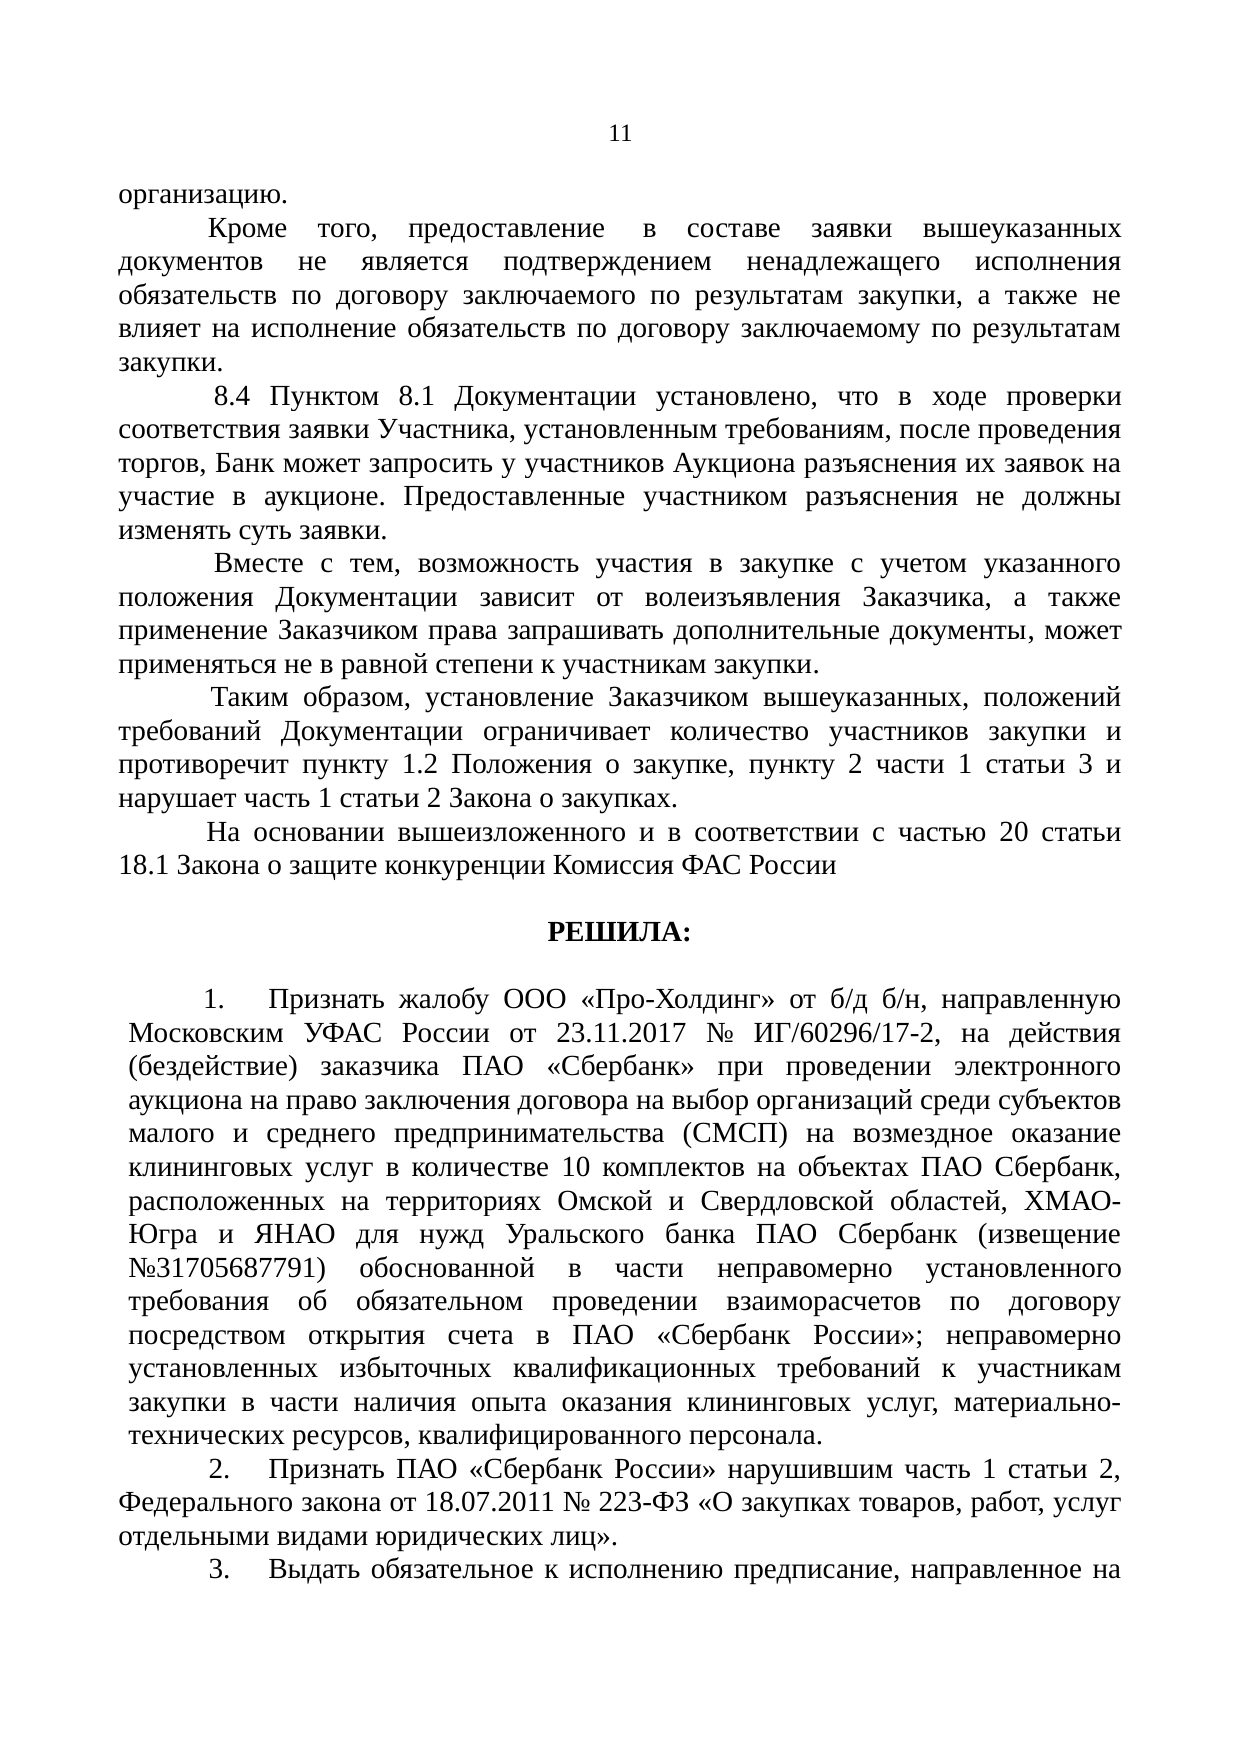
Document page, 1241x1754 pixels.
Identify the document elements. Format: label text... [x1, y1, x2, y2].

text Таким образом, установление Заказчиком вышеуказанных, положений требований Документации ограничивает количество участников закупки и противоречит пункту 1.2 Положения о закупке, пункту 2 части 1 статьи 3 и нарушает часть 1 статьи 2 Закона о закупках. [118, 679, 1122, 814]
text На основании вышеизложенного и в соответствии с частью 20 статьи 18.1 Закона о защите конкуренции Комиссия ФАС России [118, 814, 1122, 881]
text организацию. [118, 176, 1122, 210]
text 8.4 Пунктом 8.1 Документации установлено, что в ходе проверки соответствия заявки Участника, установленным требованиям, после проведения торгов, Банк может запросить у участников Аукциона разъяснения их заявок на участие в аукционе. Предоставленные участником разъяснения не должны изменять суть заявки. [118, 378, 1122, 545]
list Признать ПАО «Сбербанк России» нарушившим часть 1 статьи 2, Федерального закона от 18.07.2011 № 223-ФЗ «О закупках товаров, работ, услуг отдельными видами юридических лиц». [118, 1451, 1122, 1552]
list Выдать обязательное к исполнению предписание, направленное на [118, 1552, 1122, 1585]
text РЕШИЛА: [117, 914, 1122, 948]
text Вместе с тем, возможность участия в закупке с учетом указанного положения Документации зависит от волеизъявления Заказчика, а также применение Заказчиком права запрашивать дополнительные документы, может применяться не в равной степени к участникам закупки. [118, 545, 1122, 679]
text Кроме того, предоставление в составе заявки вышеуказанных документов не является подтверждением ненадлежащего исполнения обязательств по договору заключаемого по результатам закупки, а также не влияет на исполнение обязательств по договору заключаемому по результатам закупки. [118, 210, 1122, 378]
list Признать жалобу ООО «Про-Холдинг» от б/д б/н, направленную Московским УФАС России от 23.11.2017 № ИГ/60296/17-2, на действия (бездействие) заказчика ПАО «Сбербанк» при проведении электронного аукциона на право заключения договора на выбор организаций среди субъектов малого и среднего предпринимательства (СМСП) на возмездное оказание клининговых услуг в количестве 10 комплектов на объектах ПАО Сбербанк, расположенных на территориях Омской и Свердловской областей, ХМАО-Югра и ЯНАО для нужд Уральского банка ПАО Сбербанк (извещение №31705687791) обоснованной в части неправомерно установленного требования об обязательном проведении взаиморасчетов по договору посредством открытия счета в ПАО «Сбербанк России»; неправомерно установленных избыточных квалификационных требований к участникам закупки в части наличия опыта оказания клининговых услуг, материально-технических ресурсов, квалифицированного персонала. [128, 981, 1122, 1451]
